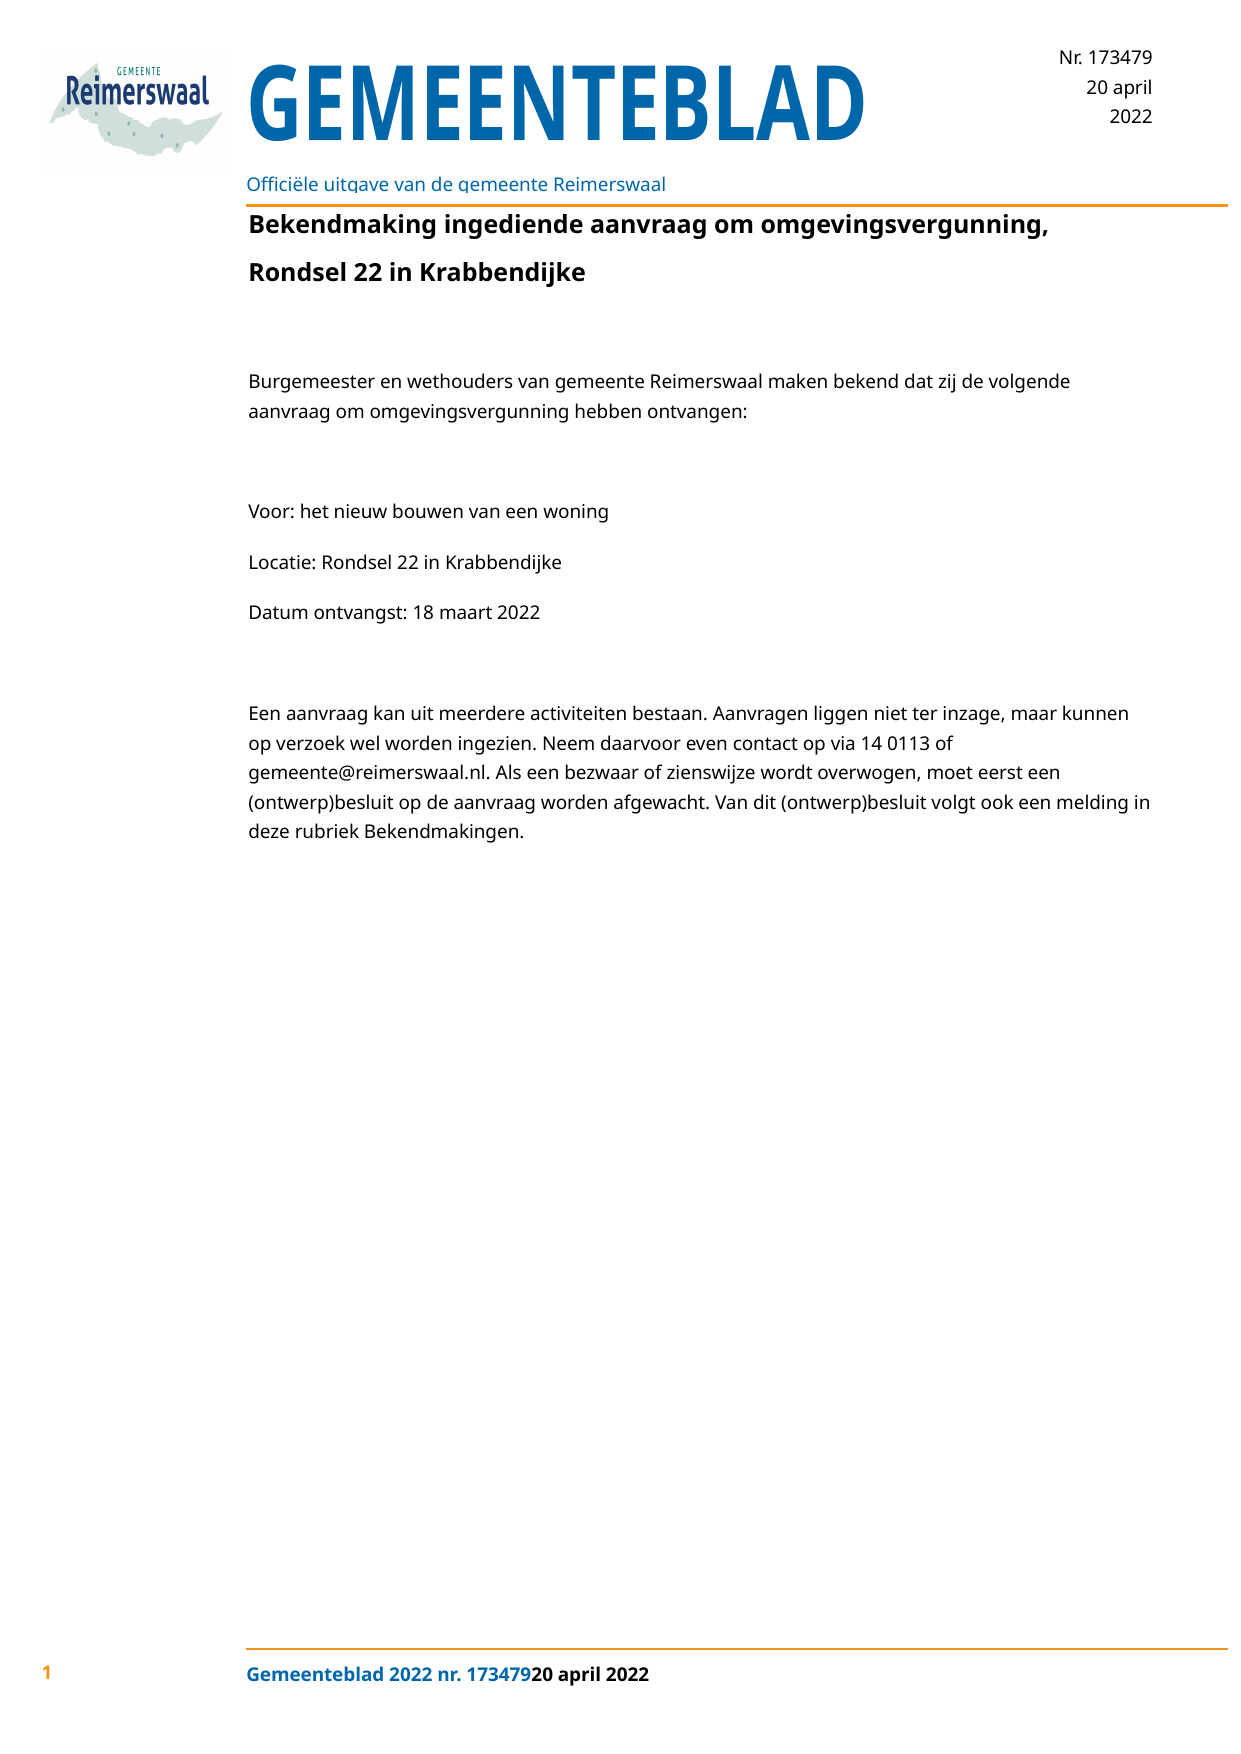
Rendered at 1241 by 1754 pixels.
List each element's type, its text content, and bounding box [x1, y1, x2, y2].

text Een aanvraag kan uit meerdere activiteiten bestaan. Aanvragen liggen niet ter inzage, maar kunnen op verzoek wel worden ingezien. Neem daarvoor even contact op via 14 0113 of gemeente@reimerswaal.nl. Als een bezwaar of zienswijze wordt overwogen, moet eerst een (ontwerp)besluit op de aanvraag worden afgewacht. Van dit (ontwerp)besluit volgt ook een melding in deze rubriek Bekendmakingen. [248, 700, 1152, 844]
picture [41, 47, 231, 172]
text Bekendmaking ingediende aanvraag om omgevingsvergunning, Rondsel 22 in Krabbendijke [248, 207, 1152, 288]
text Voor: het nieuw bouwen van een woning [248, 499, 1152, 524]
text Burgemeester en wethouders van gemeente Reimerswaal maken bekend dat zij de volgende aanvraag om omgevingsvergunning hebben ontvangen: [248, 368, 1152, 424]
text Datum ontvangst: 18 maart 2022 [248, 599, 1152, 625]
text Locatie: Rondsel 22 in Krabbendijke [248, 549, 1152, 575]
